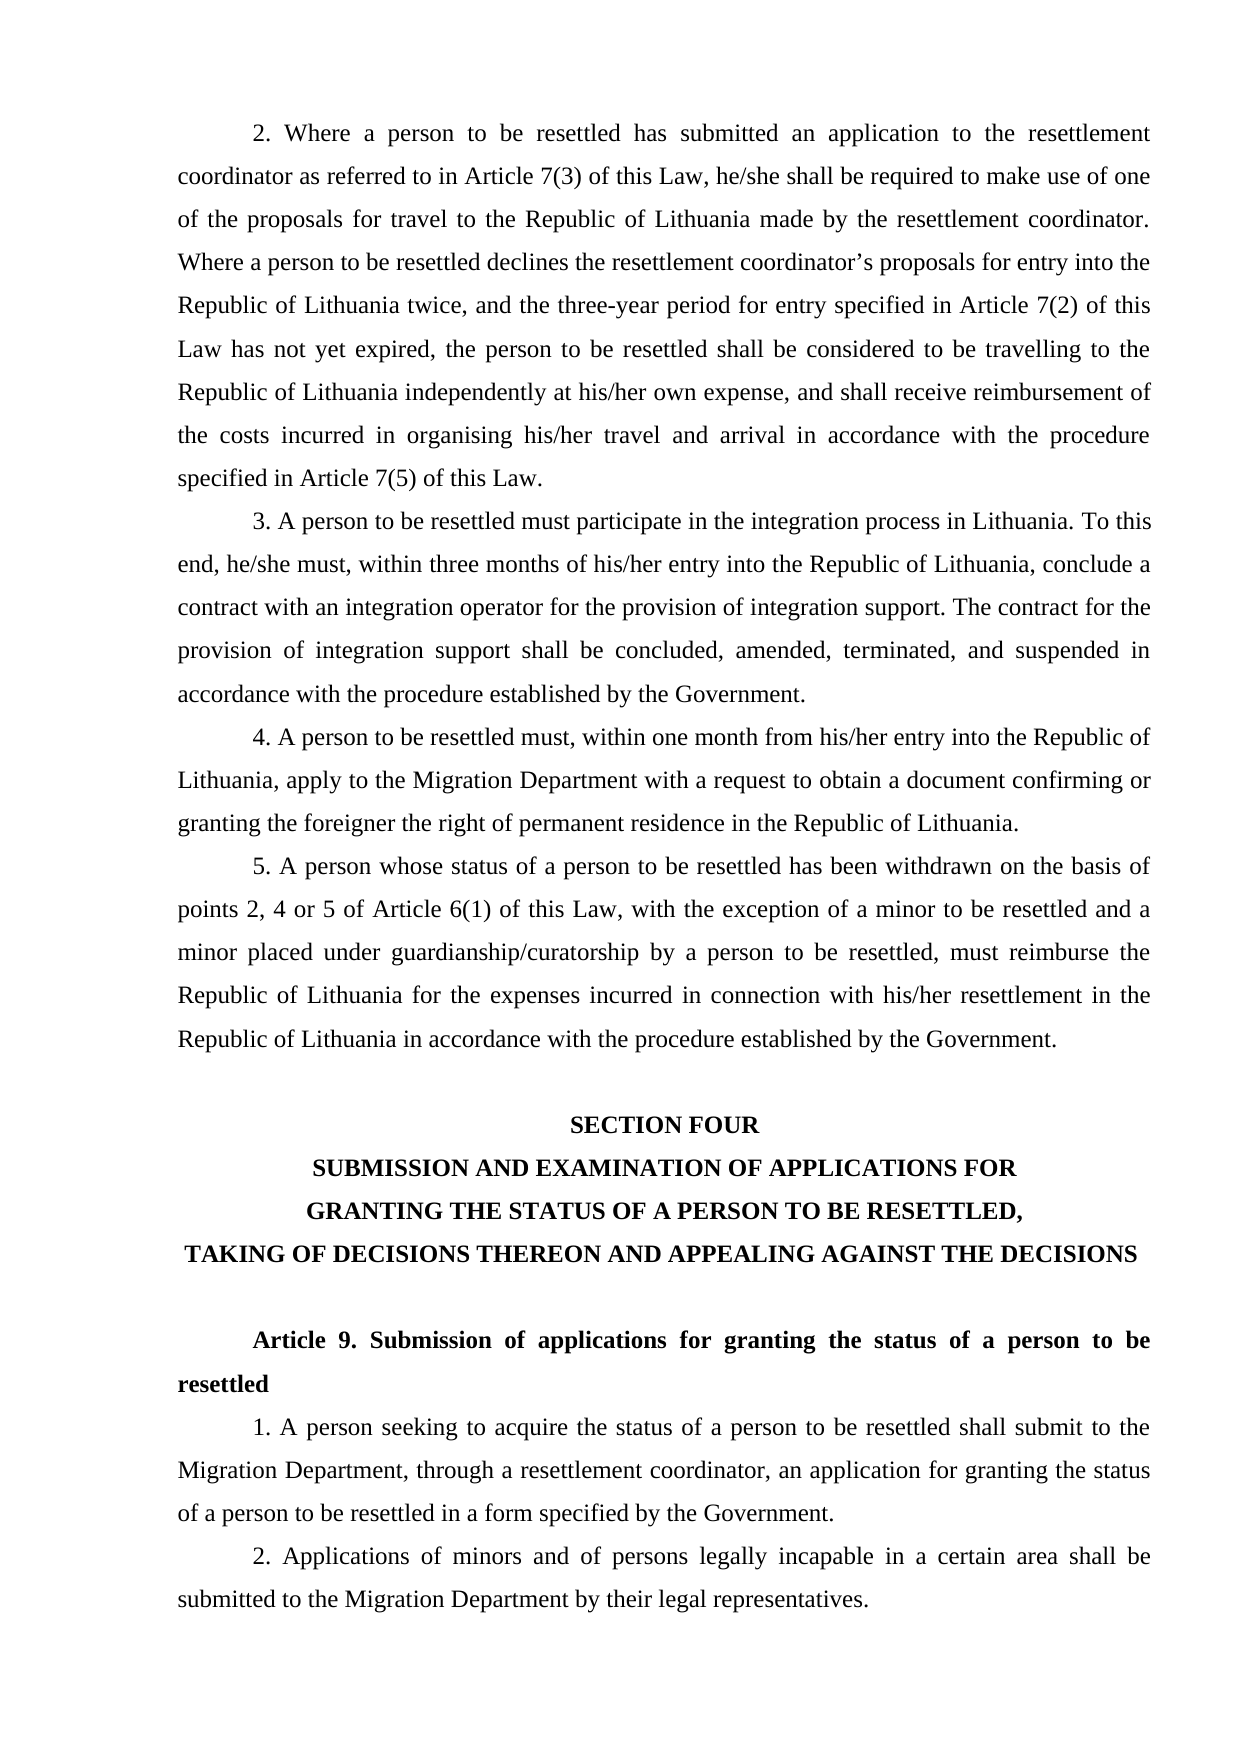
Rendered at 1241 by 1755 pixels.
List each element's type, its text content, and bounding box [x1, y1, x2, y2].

text 5. A person whose status of a person to be resettled has been withdrawn on the basis of points 2, 4 or 5 of Article 6(1) of this Law, with the exception of a minor to be resettled and a minor placed under guardianship/curatorship by a person to be resettled, must reimburse the Republic of Lithuania for the expenses incurred in connection with his/her resettlement in the Republic of Lithuania in accordance with the procedure established by the Government. [177, 851, 1152, 1052]
text 3. A person to be resettled must participate in the integration process in Lithuania. To this end, he/she must, within three months of his/her entry into the Republic of Lithuania, conclude a contract with an integration operator for the provision of integration support. The contract for the provision of integration support shall be concluded, amended, terminated, and suspended in accordance with the procedure established by the Government. [177, 506, 1152, 707]
text GRANTING THE STATUS OF A PERSON TO BE RESETTLED, [177, 1196, 1152, 1225]
text 2. Where a person to be resettled has submitted an application to the resettlement coordinator as referred to in Article 7(3) of this Law, he/she shall be required to make use of one of the proposals for travel to the Republic of Lithuania made by the resettlement coordinator. Where a person to be resettled declines the resettlement coordinator’s proposals for entry into the Republic of Lithuania twice, and the three-year period for entry specified in Article 7(2) of this Law has not yet expired, the person to be resettled shall be considered to be travelling to the Republic of Lithuania independently at his/her own expense, and shall receive reimbursement of the costs incurred in organising his/her travel and arrival in accordance with the procedure specified in Article 7(5) of this Law. [177, 118, 1152, 492]
text 2. Applications of minors and of persons legally incapable in a certain area shall be submitted to the Migration Department by their legal representatives. [177, 1541, 1152, 1613]
text 1. A person seeking to acquire the status of a person to be resettled shall submit to the Migration Department, through a resettlement coordinator, an application for granting the status of a person to be resettled in a form specified by the Government. [177, 1412, 1152, 1527]
text Article 9. Submission of applications for granting the status of a person to be resettled [177, 1326, 1152, 1397]
text 4. A person to be resettled must, within one month from his/her entry into the Republic of Lithuania, apply to the Migration Department with a request to obtain a document confirming or granting the foreigner the right of permanent residence in the Republic of Lithuania. [177, 722, 1152, 837]
text TAKING OF DECISIONS THEREON AND APPEALING AGAINST THE DECISIONS [177, 1239, 1152, 1268]
text SUBMISSION AND EXAMINATION OF APPLICATIONS FOR [177, 1153, 1152, 1182]
text SECTION FOUR [177, 1110, 1152, 1139]
